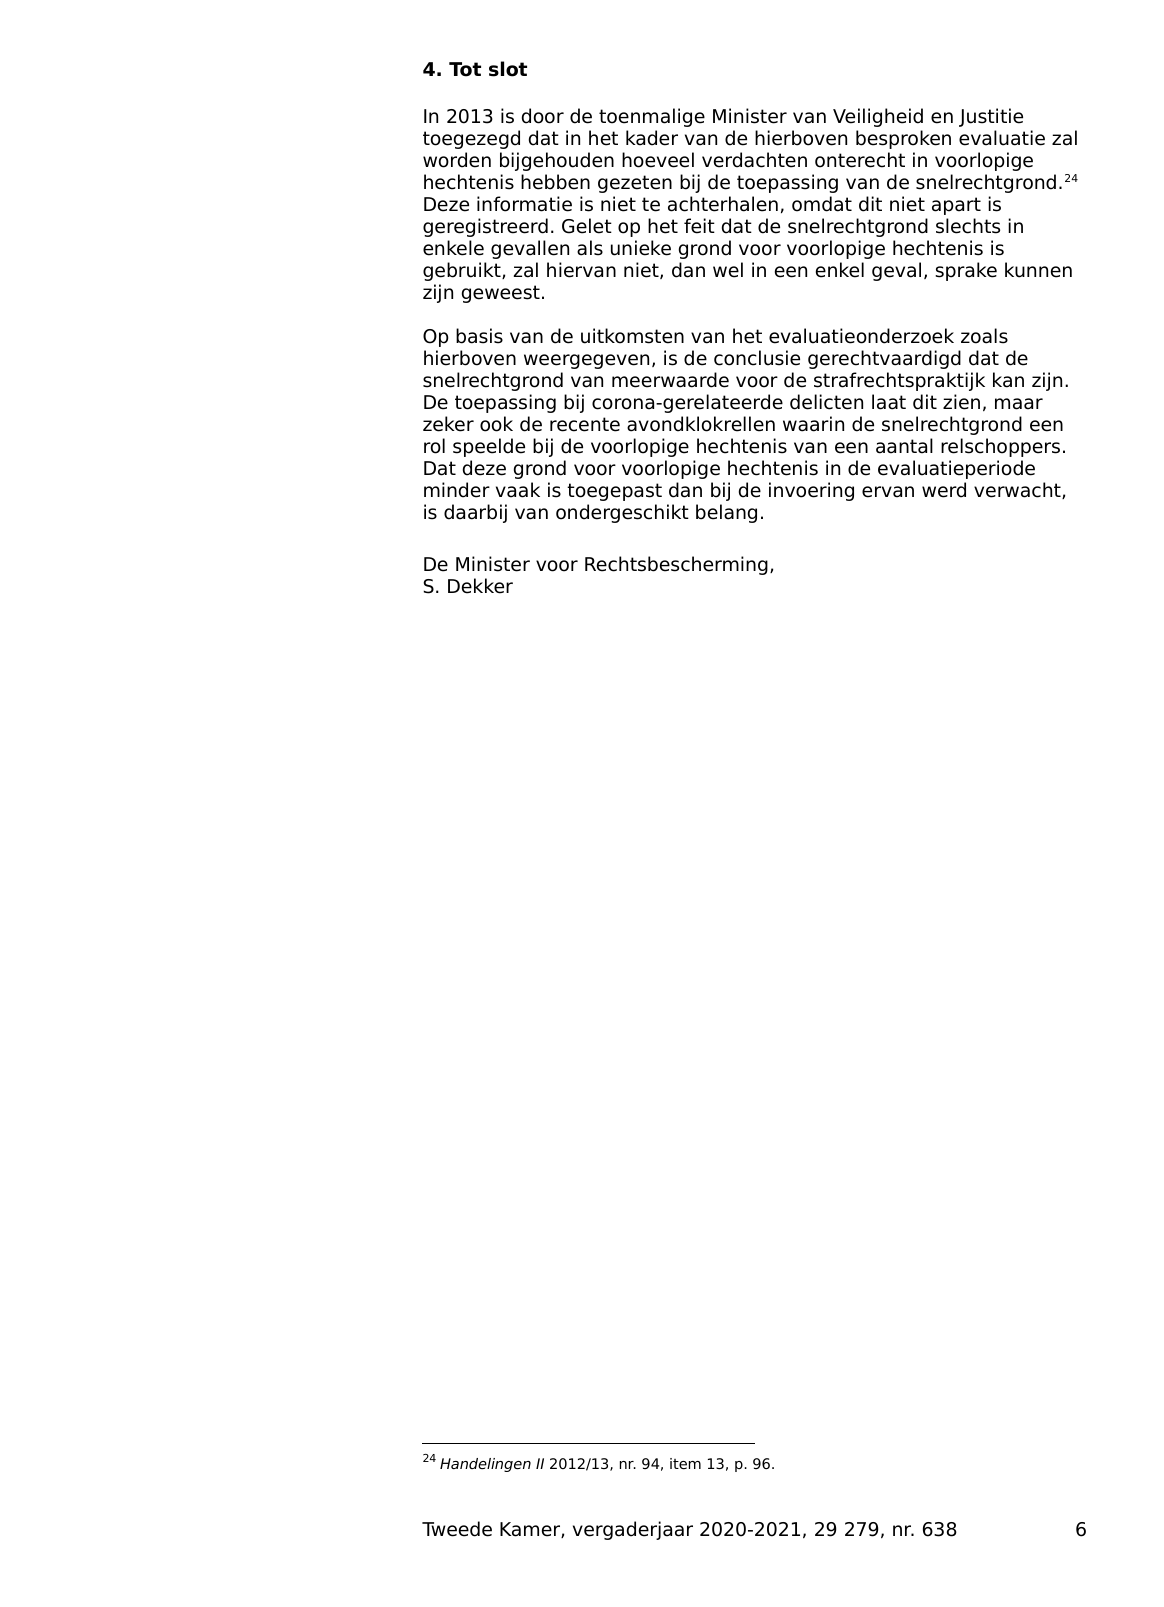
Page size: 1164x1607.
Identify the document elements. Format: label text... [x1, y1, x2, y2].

text De Minister voor Rechtsbescherming, S. Dekker [422, 554, 1087, 598]
text In 2013 is door de toenmalige Minister van Veiligheid en Justitie toegezegd dat in het kader van de hierboven besproken evaluatie zal worden bijgehouden hoeveel verdachten onterecht in voorlopige hechtenis hebben gezeten bij de toepassing van de snelrechtgrond. Deze informatie is niet te achterhalen, omdat dit niet apart is geregistreerd. Gelet op het feit dat de snelrechtgrond slechts in enkele gevallen als unieke grond voor voorlopige hechtenis is gebruikt, zal hiervan niet, dan wel in een enkel geval, sprake kunnen zijn geweest. [422, 106, 1087, 304]
subtitle 4. Tot slot [422, 59, 1087, 81]
text Handelingen II 2012/13, nr. 94, item 13, p. 96. [422, 1452, 1087, 1474]
text Op basis van de uitkomsten van het evaluatieonderzoek zoals hierboven weergegeven, is de conclusie gerechtvaardigd dat de snelrechtgrond van meerwaarde voor de strafrechtspraktijk kan zijn. De toepassing bij corona-gerelateerde delicten laat dit zien, maar zeker ook de recente avondklokrellen waarin de snelrechtgrond een rol speelde bij de voorlopige hechtenis van een aantal relschoppers. Dat deze grond voor voorlopige hechtenis in de evaluatieperiode minder vaak is toegepast dan bij de invoering ervan werd verwacht, is daarbij van ondergeschikt belang. [422, 326, 1087, 524]
